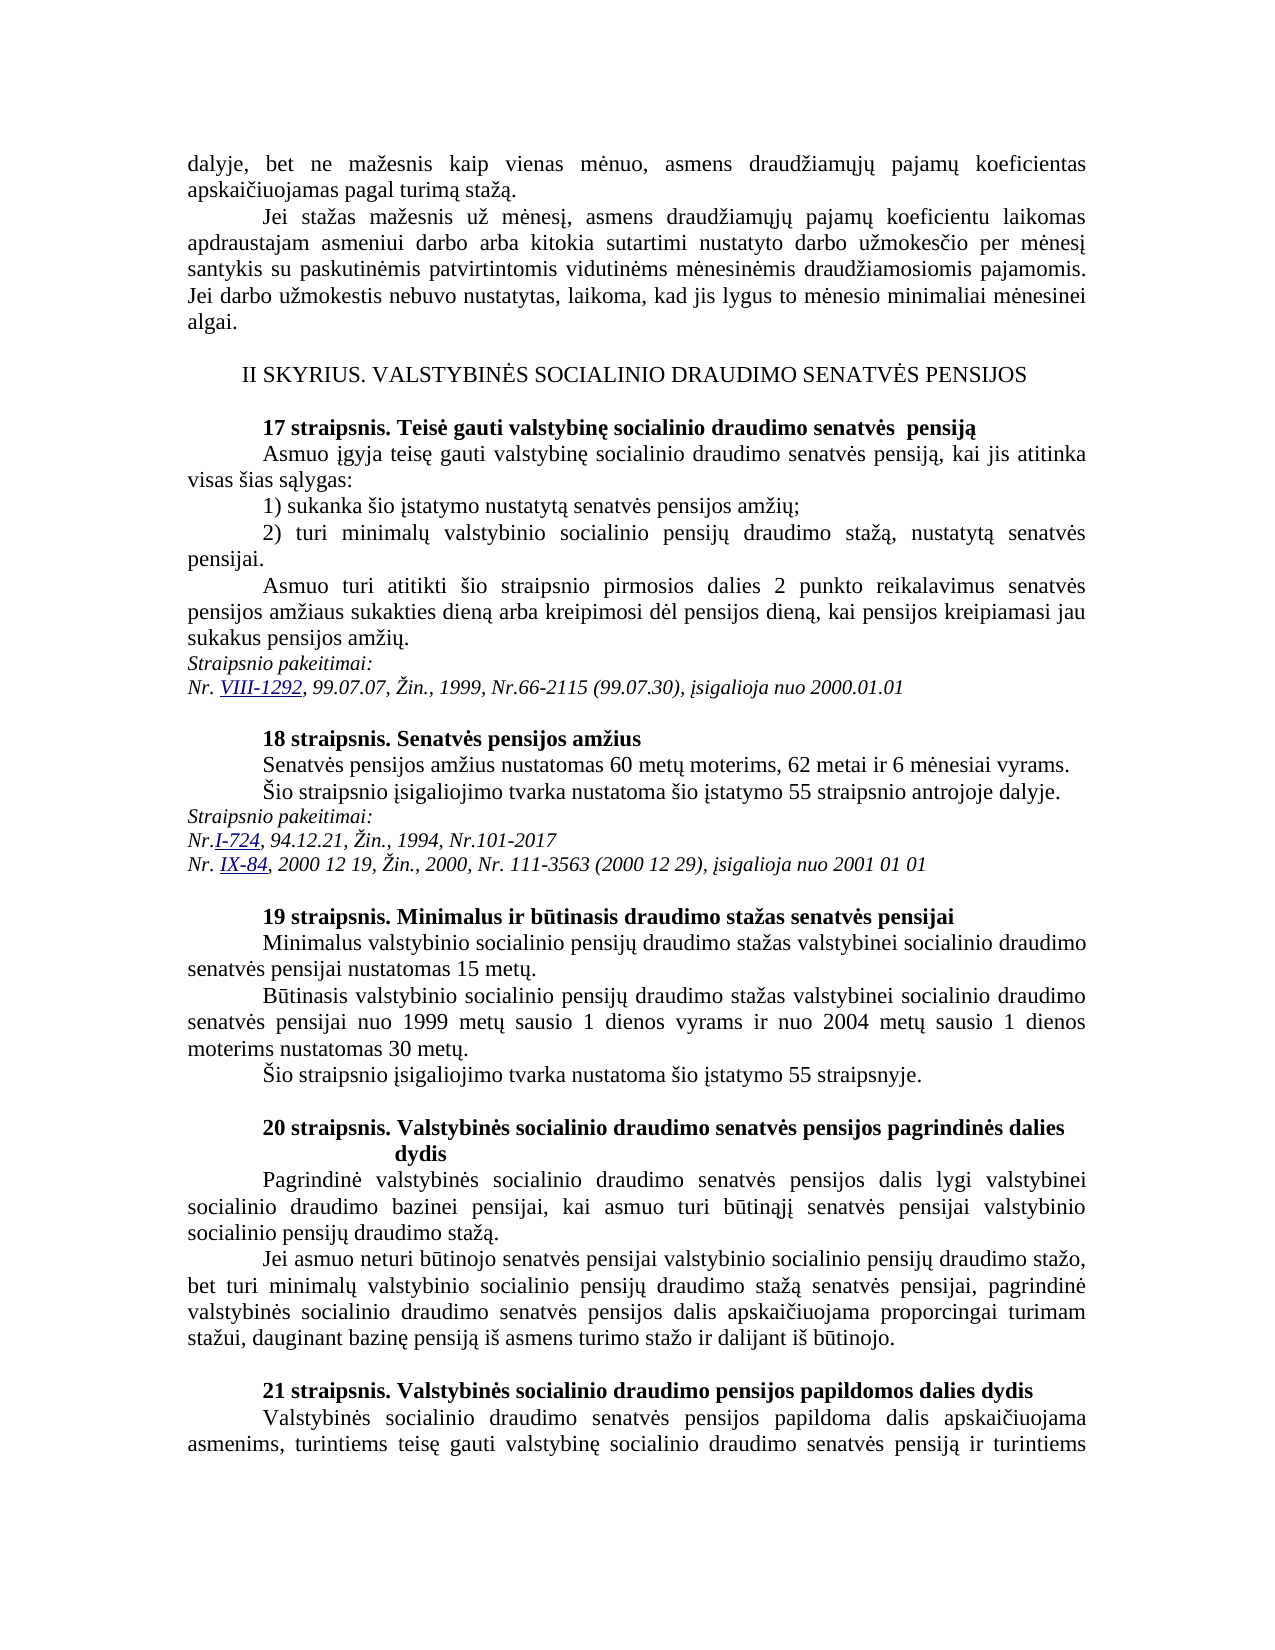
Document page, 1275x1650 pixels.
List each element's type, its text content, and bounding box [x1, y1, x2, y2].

text 17 straipsnis. Teisė gauti valstybinę socialinio draudimo senatvės pensiją [187, 413, 1087, 440]
text Senatvės pensijos amžius nustatomas 60 metų moterims, 62 metai ir 6 mėnesiai vyrams. [187, 752, 1087, 778]
text dalyje, bet ne mažesnis kaip vienas mėnuo, asmens draudžiamųjų pajamų koeficientas apskaičiuojamas pagal turimą stažą. [187, 150, 1087, 203]
text 2) turi minimalų valstybinio socialinio pensijų draudimo stažą, nustatytą senatvės pensijai. [187, 519, 1087, 572]
text 18 straipsnis. Senatvės pensijos amžius [187, 725, 1087, 752]
text Asmuo įgyja teisę gauti valstybinę socialinio draudimo senatvės pensiją, kai jis atitinka visas šias sąlygas: [187, 440, 1087, 493]
text Nr. IX-84, 2000 12 19, Žin., 2000, Nr. 111-3563 (2000 12 29), įsigalioja nuo 2001 01 01 [187, 852, 1087, 876]
text Šio straipsnio įsigaliojimo tvarka nustatoma šio įstatymo 55 straipsnio antrojoje dalyje. [187, 778, 1087, 804]
text Straipsnio pakeitimai: [187, 651, 1087, 675]
text Asmuo turi atitikti šio straipsnio pirmosios dalies 2 punkto reikalavimus senatvės pensijos amžiaus sukakties dieną arba kreipimosi dėl pensijos dieną, kai pensijos kreipiamasi jau sukakus pensijos amžių. [187, 572, 1087, 651]
text 1) sukanka šio įstatymo nustatytą senatvės pensijos amžių; [187, 493, 1087, 519]
text Būtinasis valstybinio socialinio pensijų draudimo stažas valstybinei socialinio draudimo senatvės pensijai nuo 1999 metų sausio 1 dienos vyrams ir nuo 2004 metų sausio 1 dienos moterims nustatomas 30 metų. [187, 982, 1087, 1061]
text 20 straipsnis. Valstybinės socialinio draudimo senatvės pensijos pagrindinės dalies [187, 1114, 1087, 1140]
text dydis [187, 1140, 1087, 1166]
text Jei stažas mažesnis už mėnesį, asmens draudžiamųjų pajamų koeficientu laikomas apdraustajam asmeniui darbo arba kitokia sutartimi nustatyto darbo užmokesčio per mėnesį santykis su paskutinėmis patvirtintomis vidutinėms mėnesinėmis draudžiamosiomis pajamomis. Jei darbo užmokestis nebuvo nustatytas, laikoma, kad jis lygus to mėnesio minimaliai mėnesinei algai. [187, 203, 1087, 334]
text Minimalus valstybinio socialinio pensijų draudimo stažas valstybinei socialinio draudimo senatvės pensijai nustatomas 15 metų. [187, 929, 1087, 982]
text II SKYRIUS. VALSTYBINĖS SOCIALINIO DRAUDIMO SENATVĖS PENSIJOS [187, 361, 1087, 387]
text Pagrindinė valstybinės socialinio draudimo senatvės pensijos dalis lygi valstybinei socialinio draudimo bazinei pensijai, kai asmuo turi būtinąjį senatvės pensijai valstybinio socialinio pensijų draudimo stažą. [187, 1166, 1087, 1245]
text Šio straipsnio įsigaliojimo tvarka nustatoma šio įstatymo 55 straipsnyje. [187, 1061, 1087, 1087]
text Straipsnio pakeitimai: [187, 804, 1087, 828]
text 21 straipsnis. Valstybinės socialinio draudimo pensijos papildomos dalies dydis [262, 1377, 1087, 1403]
text Nr. VIII-1292, 99.07.07, Žin., 1999, Nr.66-2115 (99.07.30), įsigalioja nuo 2000.01.01 [187, 675, 1087, 699]
text Valstybinės socialinio draudimo senatvės pensijos papildoma dalis apskaičiuojama asmenims, turintiems teisę gauti valstybinę socialinio draudimo senatvės pensiją ir turintiems [187, 1403, 1087, 1456]
text Jei asmuo neturi būtinojo senatvės pensijai valstybinio socialinio pensijų draudimo stažo, bet turi minimalų valstybinio socialinio pensijų draudimo stažą senatvės pensijai, pagrindinė valstybinės socialinio draudimo senatvės pensijos dalis apskaičiuojama proporcingai turimam stažui, dauginant bazinę pensiją iš asmens turimo stažo ir dalijant iš būtinojo. [187, 1245, 1087, 1351]
text 19 straipsnis. Minimalus ir būtinasis draudimo stažas senatvės pensijai [187, 903, 1087, 929]
text Nr.I-724, 94.12.21, Žin., 1994, Nr.101-2017 [187, 828, 1087, 852]
